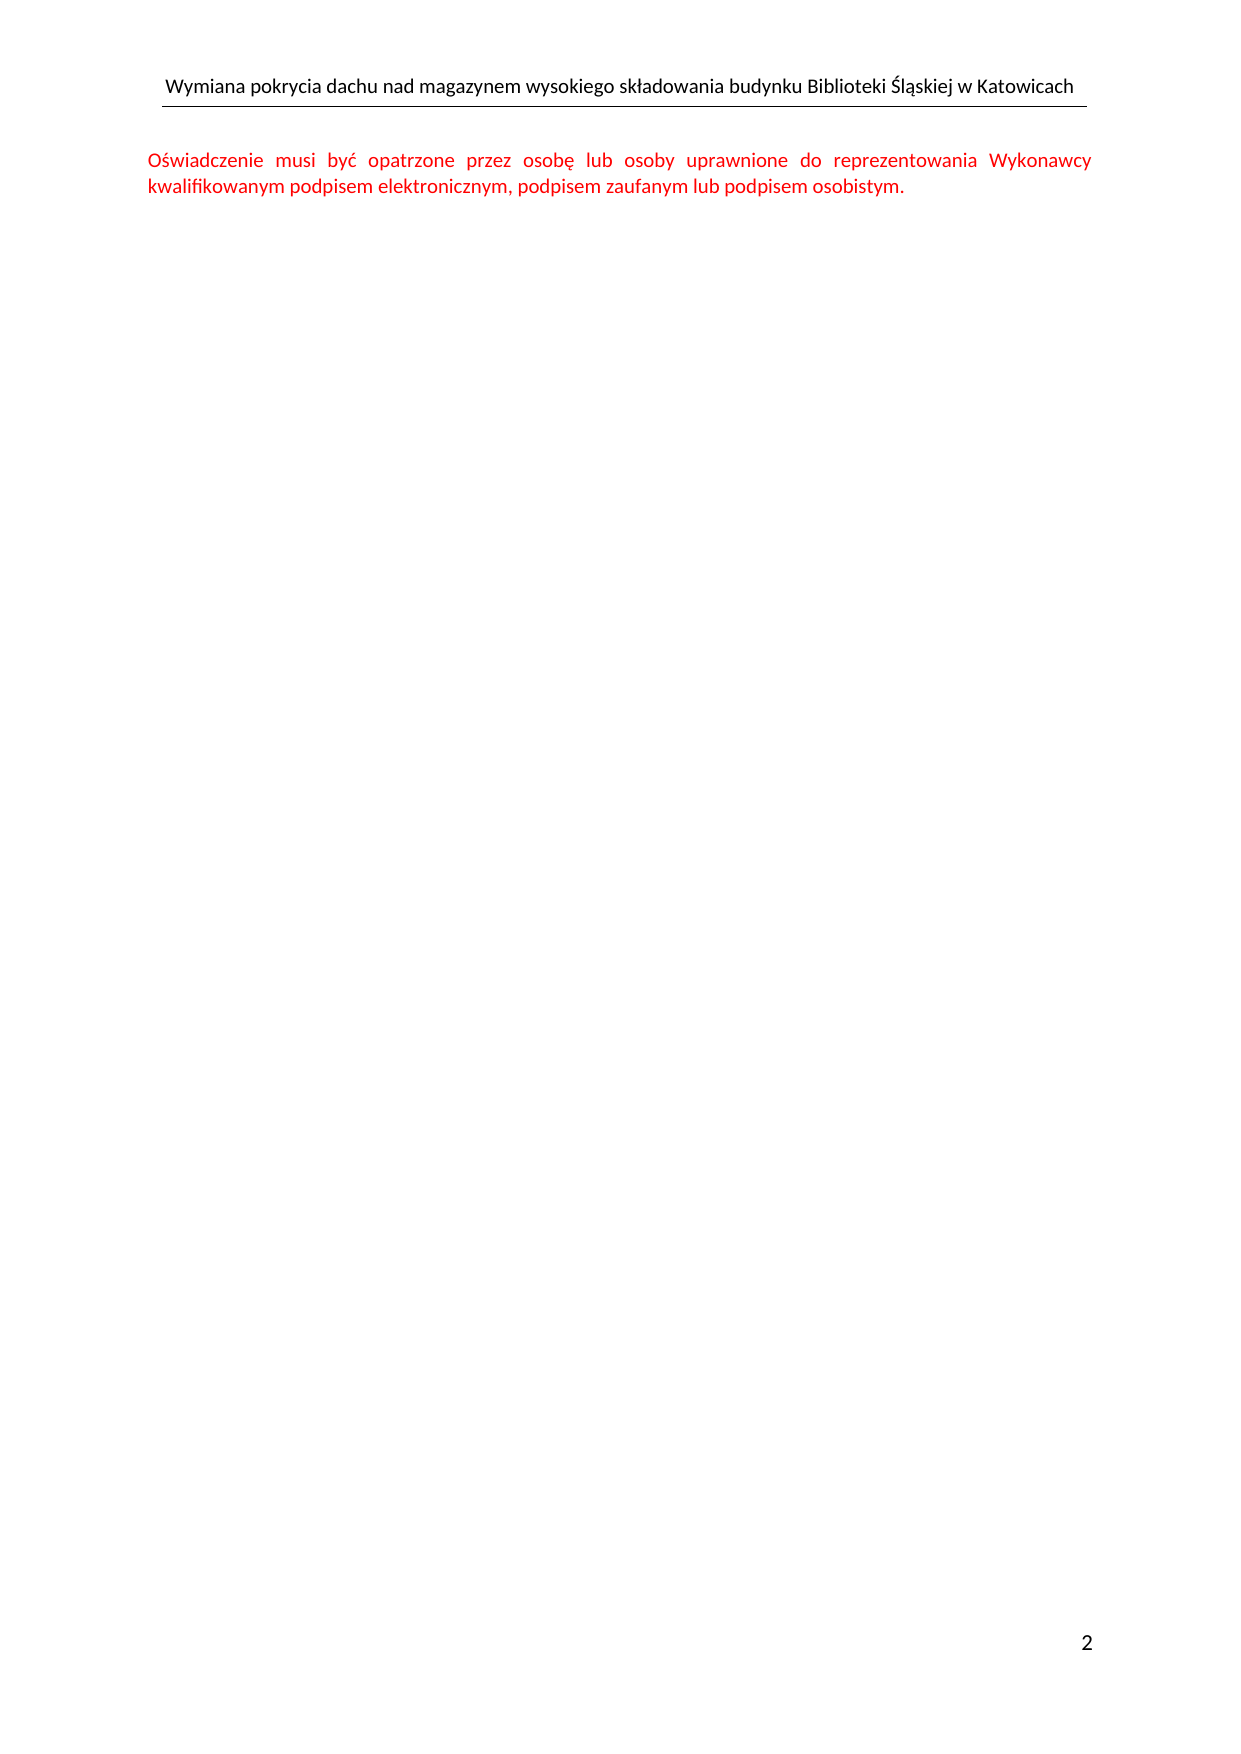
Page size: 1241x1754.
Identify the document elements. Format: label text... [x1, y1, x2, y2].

text Oświadczenie musi być opatrzone przez osobę lub osoby uprawnione do reprezentowania Wykonawcy kwalifikowanym podpisem elektronicznym, podpisem zaufanym lub podpisem osobistym. [148, 147, 1093, 198]
